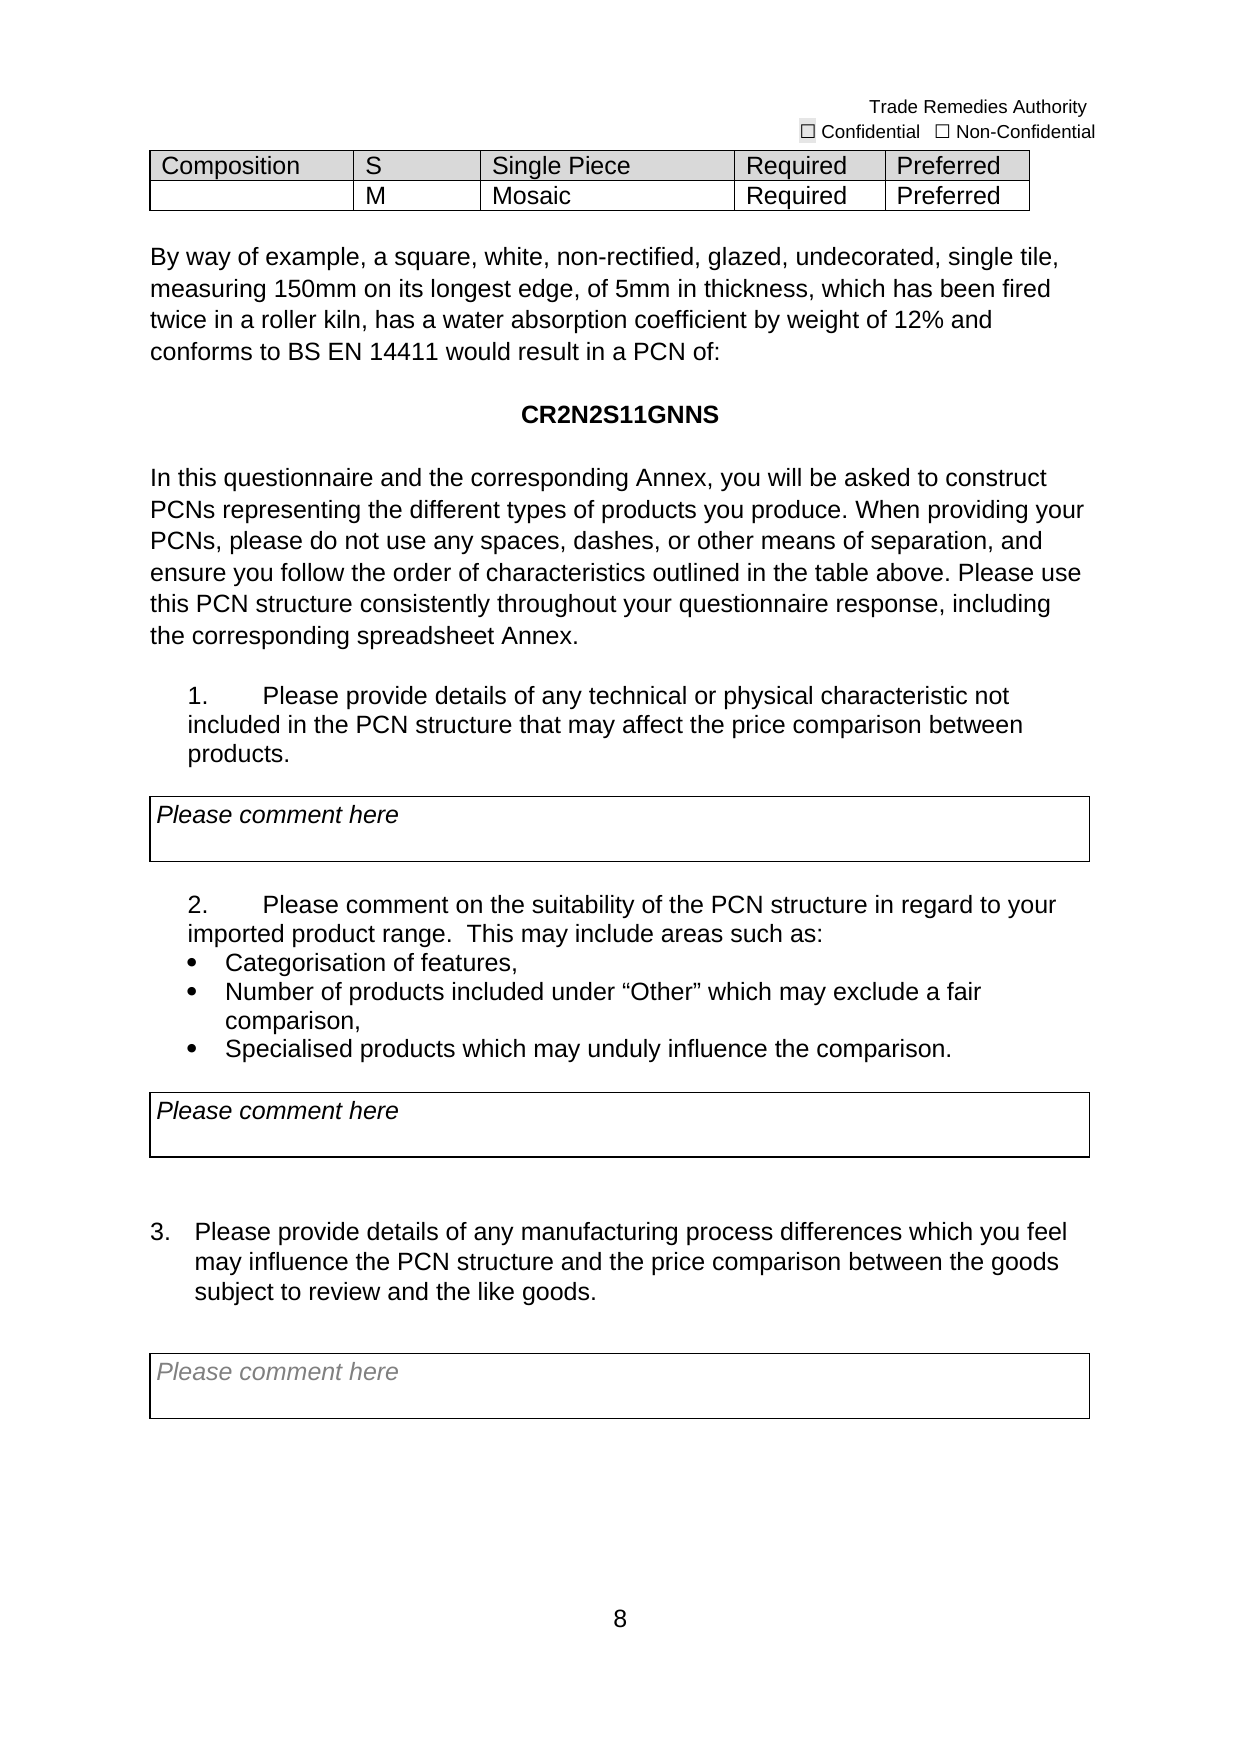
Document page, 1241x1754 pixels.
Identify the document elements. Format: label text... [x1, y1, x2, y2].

table_cell Required [735, 181, 885, 209]
list Specialised products which may unduly influence the comparison. [187, 1034, 1090, 1063]
list Categorisation of features, [187, 948, 1090, 977]
table_cell S [354, 151, 480, 180]
list Please provide details of any technical or physical characteristic not included in the PCN structure that may affect the price comparison between products. [187, 681, 1090, 767]
table_cell Single Piece [481, 151, 734, 180]
text By way of example, a square, white, non-rectified, glazed, undecorated, single tile, measuring 150mm on its longest edge, of 5mm in thickness, which has been fired twice in a roller kiln, has a water absorption coefficient by weight of 12% and conforms to BS EN 14411 would result in a PCN of: [150, 242, 1090, 366]
list Number of products included under “Other” which may exclude a fair comparison, [187, 977, 1090, 1034]
table_header Please comment here [151, 797, 1089, 861]
text CR2N2S11GNNS [150, 400, 1090, 429]
list Please comment on the suitability of the PCN structure in regard to your imported product range. This may include areas such as: [187, 890, 1090, 948]
text In this questionnaire and the corresponding Annex, you will be asked to construct PCNs representing the different types of products you produce. When providing your PCNs, please do not use any spaces, dashes, or other means of separation, and ensure you follow the order of characteristics outlined in the table above. Please use this PCN structure consistently throughout your questionnaire response, including the corresponding spreadsheet Annex. [150, 463, 1090, 650]
table_header Please comment here [151, 1093, 1089, 1156]
table_cell Preferred [886, 151, 1029, 180]
table_header Please comment here [151, 1354, 1089, 1418]
table_cell Preferred [886, 181, 1029, 209]
table_cell Mosaic [481, 181, 734, 209]
table_cell Composition [151, 151, 353, 180]
table_cell [151, 181, 353, 209]
list Please provide details of any manufacturing process differences which you feel may influence the PCN structure and the price comparison between the goods subject to review and the like goods. [150, 1217, 1090, 1306]
table_cell Required [735, 151, 885, 180]
table_cell M [354, 181, 480, 209]
